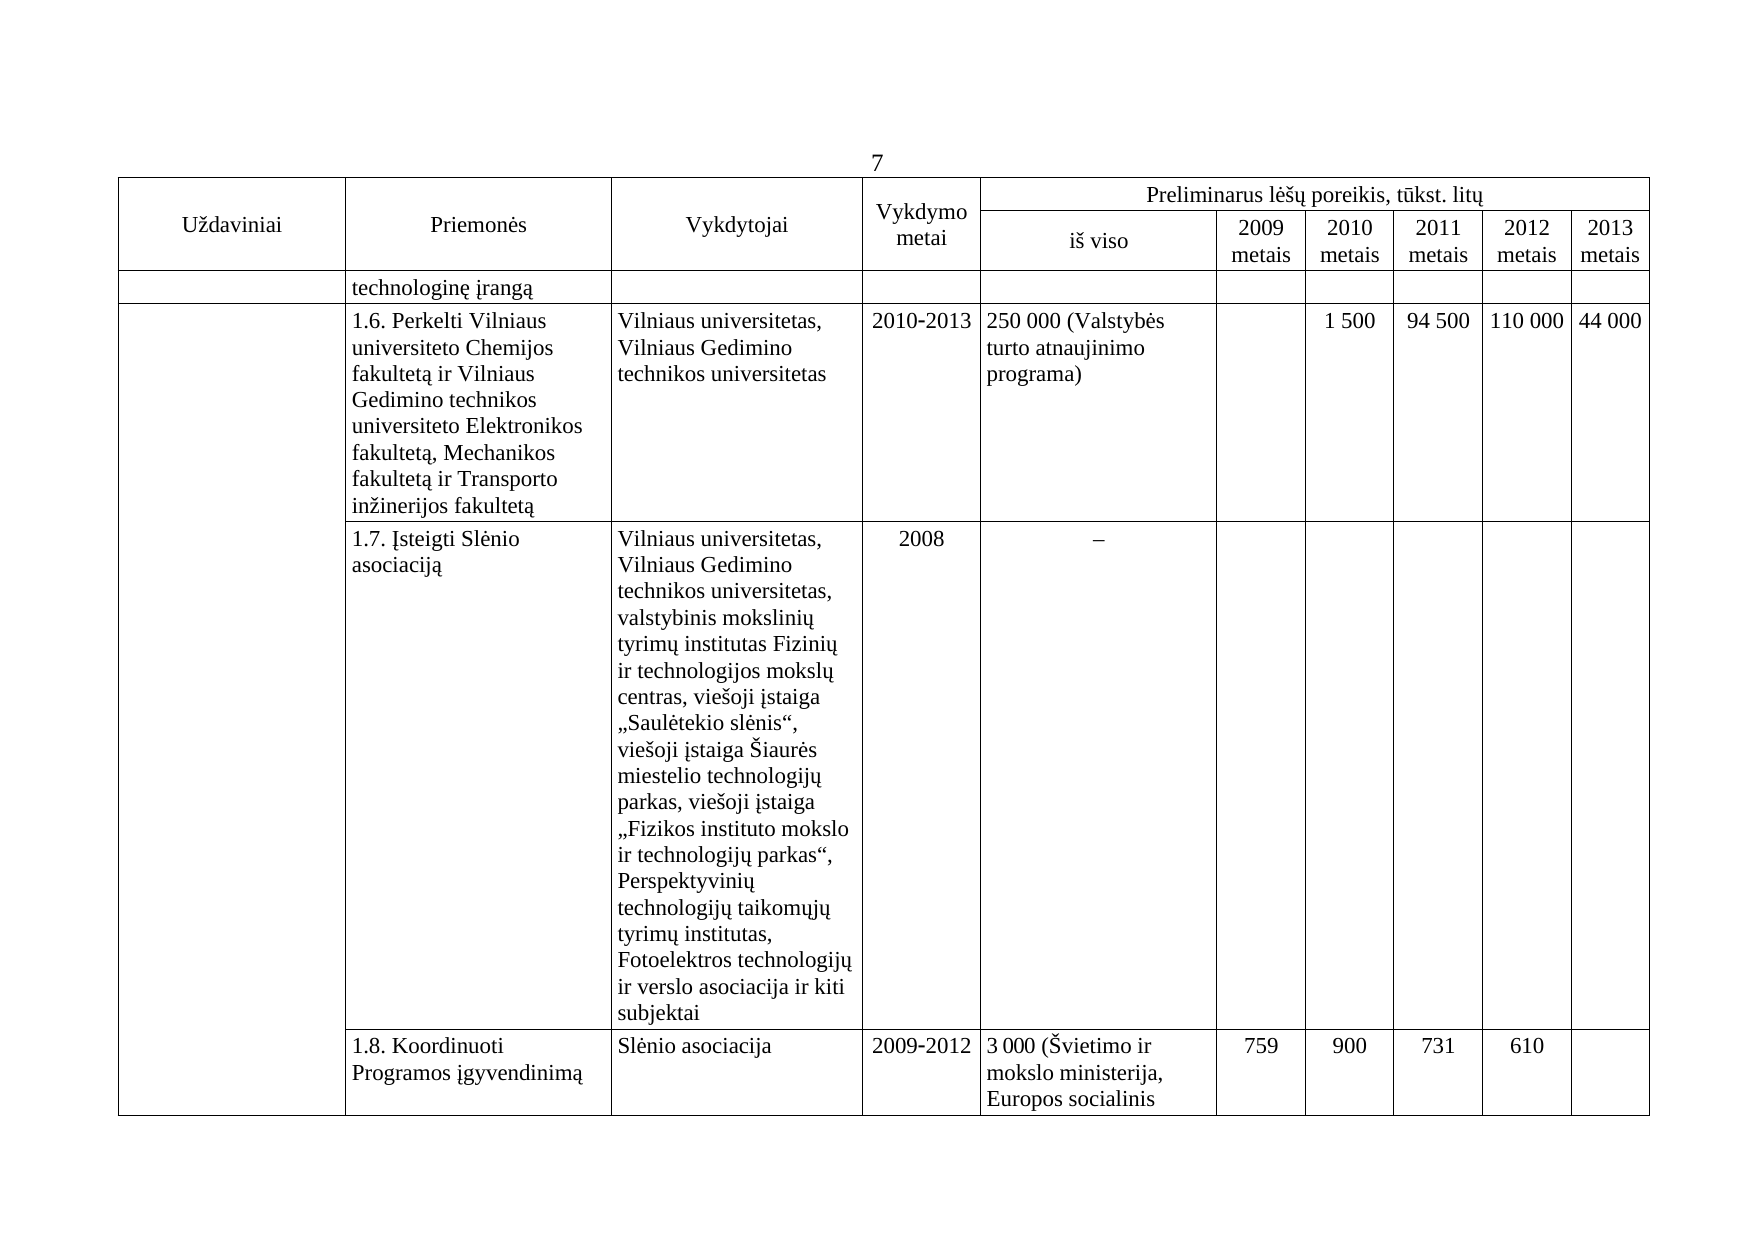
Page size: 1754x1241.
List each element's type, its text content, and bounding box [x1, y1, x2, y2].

table_cell [1572, 522, 1649, 1028]
table_cell 2010 metais [1306, 211, 1393, 270]
table_cell 3 000 (Švietimo ir mokslo ministerija, Europos socialinis [981, 1030, 1216, 1114]
table_header Preliminarus lėšų poreikis, tūkst. litų [981, 178, 1649, 210]
table_cell 44 000 [1572, 304, 1649, 521]
table_cell Vilniaus universitetas, Vilniaus Gedimino technikos universitetas [612, 304, 862, 521]
table_cell Vilniaus universitetas, Vilniaus Gedimino technikos universitetas, valstybinis mokslinių tyrimų institutas Fizinių ir technologijos mokslų centras, viešoji įstaiga „Saulėtekio slėnis“, viešoji įstaiga Šiaurės miestelio technologijų parkas, viešoji įstaiga „Fizikos instituto mokslo ir technologijų parkas“, Perspektyvinių technologijų taikomųjų tyrimų institutas, Fotoelektros technologijų ir verslo asociacija ir kiti subjektai [612, 522, 862, 1028]
table_cell – [981, 522, 1216, 1028]
table_cell [119, 271, 345, 303]
table_cell [1483, 522, 1571, 1028]
table_header Vykdytojai [612, 178, 862, 270]
table_cell 2008 [863, 522, 980, 1028]
table_cell 759 [1217, 1030, 1305, 1114]
table_cell 900 [1306, 1030, 1393, 1114]
table_cell 20092012 [863, 1030, 980, 1114]
table_cell [612, 271, 862, 303]
table_cell 1 500 [1306, 304, 1393, 521]
table_cell 2011 metais [1394, 211, 1482, 270]
table_cell 2009 metais [1217, 211, 1305, 270]
table_cell 250 000 (Valstybės turto atnaujinimo programa) [981, 304, 1216, 521]
table_cell [1217, 522, 1305, 1028]
table_header Uždaviniai [119, 178, 345, 270]
table_cell 94 500 [1394, 304, 1482, 521]
table_cell [1572, 1030, 1649, 1114]
table_cell [1306, 271, 1393, 303]
table_cell [1483, 271, 1571, 303]
table_cell 1.8. Koordinuoti Programos įgyvendinimą [346, 1030, 611, 1114]
table_cell [981, 271, 1216, 303]
table_cell [1572, 271, 1649, 303]
table_cell [119, 304, 345, 1114]
table_cell 20102013 [863, 304, 980, 521]
table_cell [1217, 304, 1305, 521]
table_cell [1217, 271, 1305, 303]
table_cell 2013 metais [1572, 211, 1649, 270]
table_header Priemonės [346, 178, 611, 270]
table_header Vykdymo metai [863, 178, 980, 270]
table_cell 610 [1483, 1030, 1571, 1114]
table_cell 1.6. Perkelti Vilniaus universiteto Chemijos fakultetą ir Vilniaus Gedimino technikos universiteto Elektronikos fakultetą, Mechanikos fakultetą ir Transporto inžinerijos fakultetą [346, 304, 611, 521]
table_cell [1306, 522, 1393, 1028]
table_cell 731 [1394, 1030, 1482, 1114]
table_cell Slėnio asociacija [612, 1030, 862, 1114]
table_cell 110 000 [1483, 304, 1571, 521]
table_cell 2012 metais [1483, 211, 1571, 270]
table_cell [1394, 522, 1482, 1028]
table_cell [863, 271, 980, 303]
table_cell iš viso [981, 211, 1216, 270]
table_cell technologinę įrangą [346, 271, 611, 303]
table_cell [1394, 271, 1482, 303]
table_cell 1.7. Įsteigti Slėnio asociaciją [346, 522, 611, 1028]
